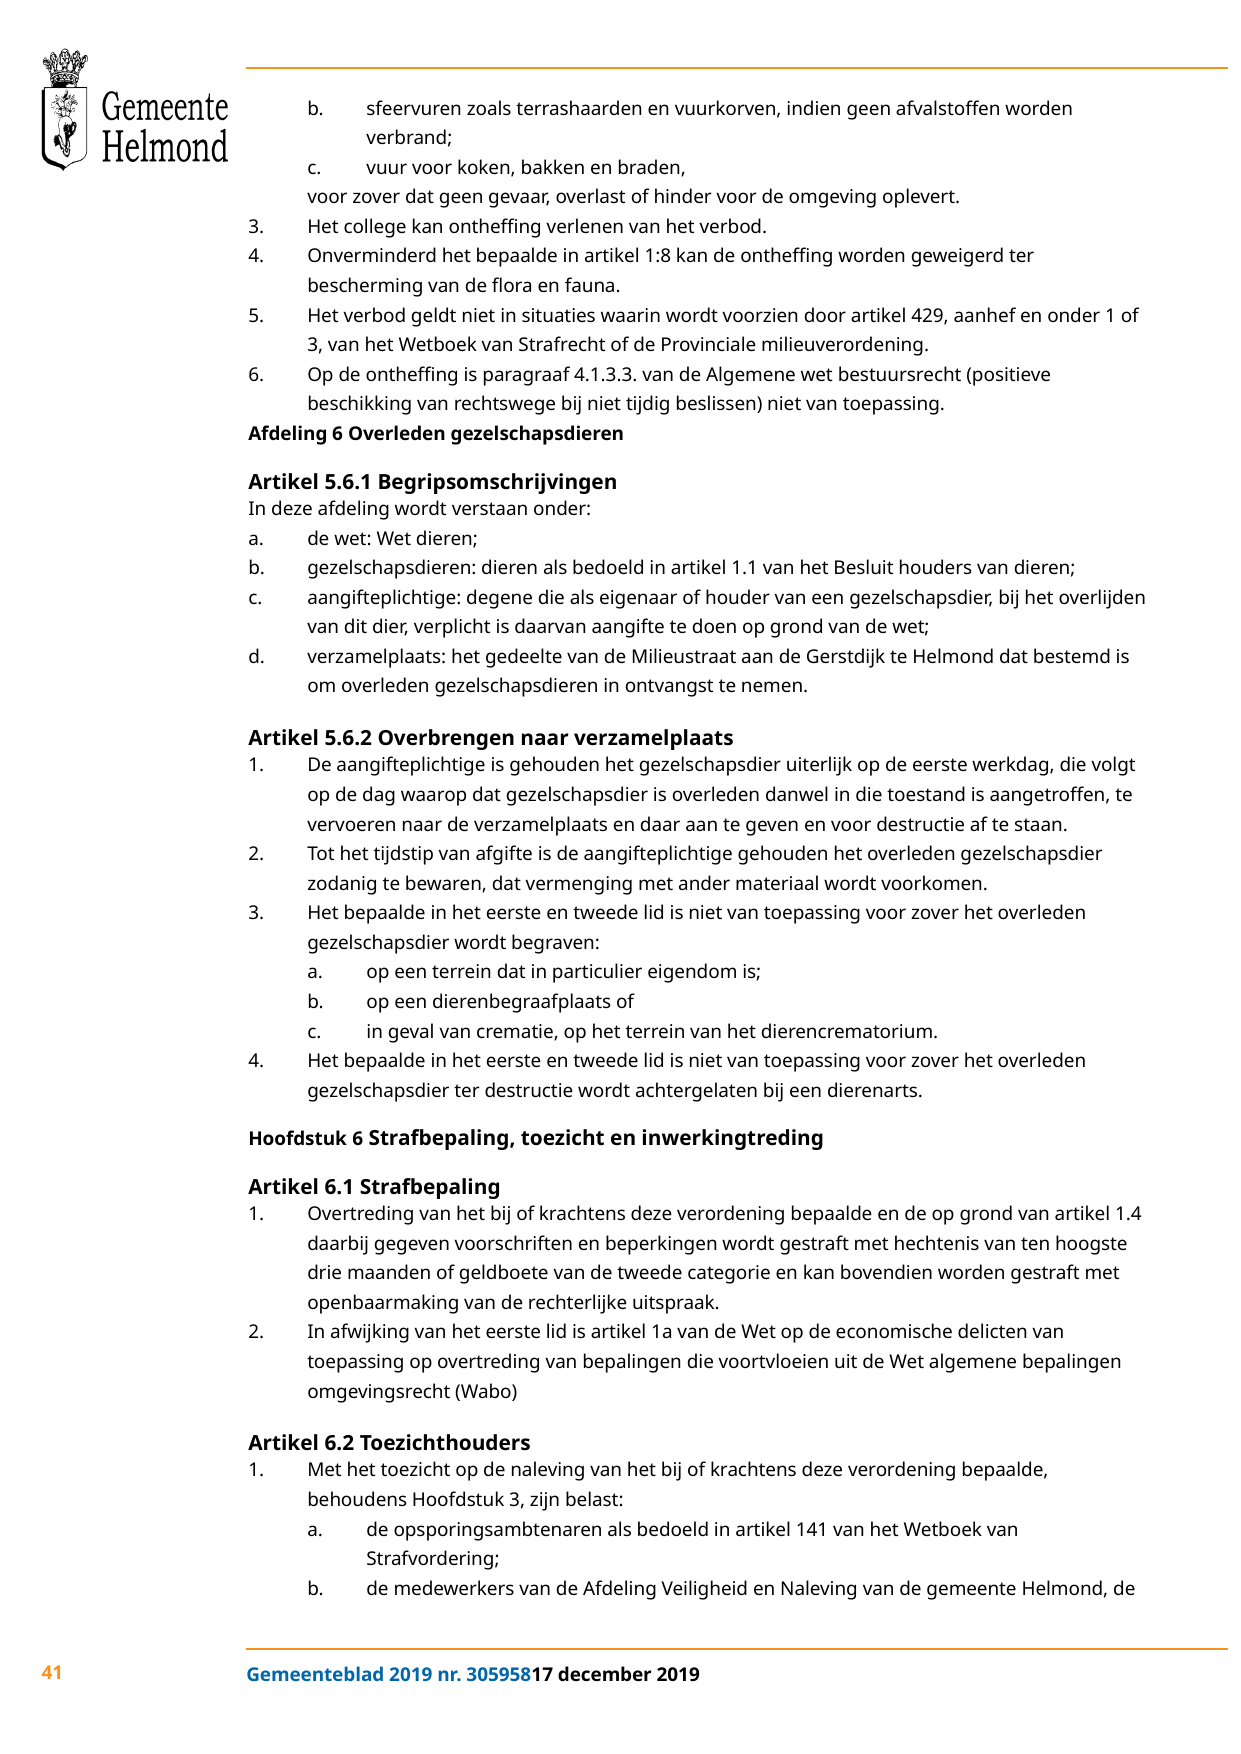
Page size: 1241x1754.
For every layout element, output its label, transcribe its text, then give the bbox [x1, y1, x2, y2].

list voor zover dat geen gevaar, overlast of hinder voor de omgeving oplevert. [248, 183, 1152, 209]
text Artikel 5.6.2 Overbrengen naar verzamelplaats [248, 723, 1152, 752]
text Artikel 5.6.1 Begripsomschrijvingen [248, 467, 1152, 495]
list verzamelplaats: het gedeelte van de Milieustraat aan de Gerstdijk te Helmond dat bestemd is om overleden gezelschapsdieren in ontvangst te nemen. [248, 643, 1152, 698]
list aangifteplichtige: degene die als eigenaar of houder van een gezelschapsdier, bij het overlijden van dit dier, verplicht is daarvan aangifte te doen op grond van de wet; [248, 584, 1152, 639]
list Op de ontheffing is paragraaf 4.1.3.3. van de Algemene wet bestuursrecht (positieve beschikking van rechtswege bij niet tijdig beslissen) niet van toepassing. [248, 361, 1152, 416]
list Met het toezicht op de naleving van het bij of krachtens deze verordening bepaalde, behoudens Hoofdstuk 3, zijn belast: [248, 1457, 1152, 1512]
list op een terrein dat in particulier eigendom is; [307, 959, 1152, 984]
list de medewerkers van de Afdeling Veiligheid en Naleving van de gemeente Helmond, de [307, 1575, 1152, 1601]
list de wet: Wet dieren; [248, 525, 1152, 551]
list Het verbod geldt niet in situaties waarin wordt voorzien door artikel 429, aanhef en onder 1 of 3, van het Wetboek van Strafrecht of de Provinciale milieuverordening. [248, 302, 1152, 357]
list Overtreding van het bij of krachtens deze verordening bepaalde en de op grond van artikel 1.4 daarbij gegeven voorschriften en beperkingen wordt gestraft met hechtenis van ten hoogste drie maanden of geldboete van de tweede categorie en kan bovendien worden gestraft met openbaarmaking van de rechterlijke uitspraak. [248, 1200, 1152, 1315]
text In deze afdeling wordt verstaan onder: [248, 495, 1152, 521]
list vuur voor koken, bakken en braden, [307, 154, 1152, 180]
list Het bepaalde in het eerste en tweede lid is niet van toepassing voor zover het overleden gezelschapsdier wordt begraven: [248, 899, 1152, 955]
list Onverminderd het bepaalde in artikel 1:8 kan de ontheffing worden geweigerd ter bescherming van de flora en fauna. [248, 243, 1152, 298]
list in geval van crematie, op het terrein van het dierencrematorium. [307, 1018, 1152, 1043]
list Tot het tijdstip van afgifte is de aangifteplichtige gehouden het overleden gezelschapsdier zodanig te bewaren, dat vermenging met ander materiaal wordt voorkomen. [248, 840, 1152, 896]
list de opsporingsambtenaren als bedoeld in artikel 141 van het Wetboek van Strafvordering; [307, 1516, 1152, 1571]
list Het college kan ontheffing verlenen van het verbod. [248, 213, 1152, 239]
text Artikel 6.1 Strafbepaling [248, 1172, 1152, 1200]
list gezelschapsdieren: dieren als bedoeld in artikel 1.1 van het Besluit houders van dieren; [248, 554, 1152, 580]
list Het bepaalde in het eerste en tweede lid is niet van toepassing voor zover het overleden gezelschapsdier ter destructie wordt achtergelaten bij een dierenarts. [248, 1047, 1152, 1103]
text Afdeling 6 Overleden gezelschapsdieren [248, 420, 1152, 446]
list sfeervuren zoals terrashaarden en vuurkorven, indien geen afvalstoffen worden verbrand; [307, 95, 1152, 150]
list In afwijking van het eerste lid is artikel 1a van de Wet op de economische delicten van toepassing op overtreding van bepalingen die voortvloeien uit de Wet algemene bepalingen omgevingsrecht (Wabo) [248, 1319, 1152, 1403]
list op een dierenbegraafplaats of [307, 988, 1152, 1014]
text Artikel 6.2 Toezichthouders [248, 1428, 1152, 1457]
list De aangifteplichtige is gehouden het gezelschapsdier uiterlijk op de eerste werkdag, die volgt op de dag waarop dat gezelschapsdier is overleden danwel in die toestand is aangetroffen, te vervoeren naar de verzamelplaats en daar aan te geven en voor destructie af te staan. [248, 752, 1152, 836]
picture [41, 47, 231, 172]
text Hoofdstuk 6 Strafbepaling, toezicht en inwerkingtreding [248, 1123, 1152, 1151]
